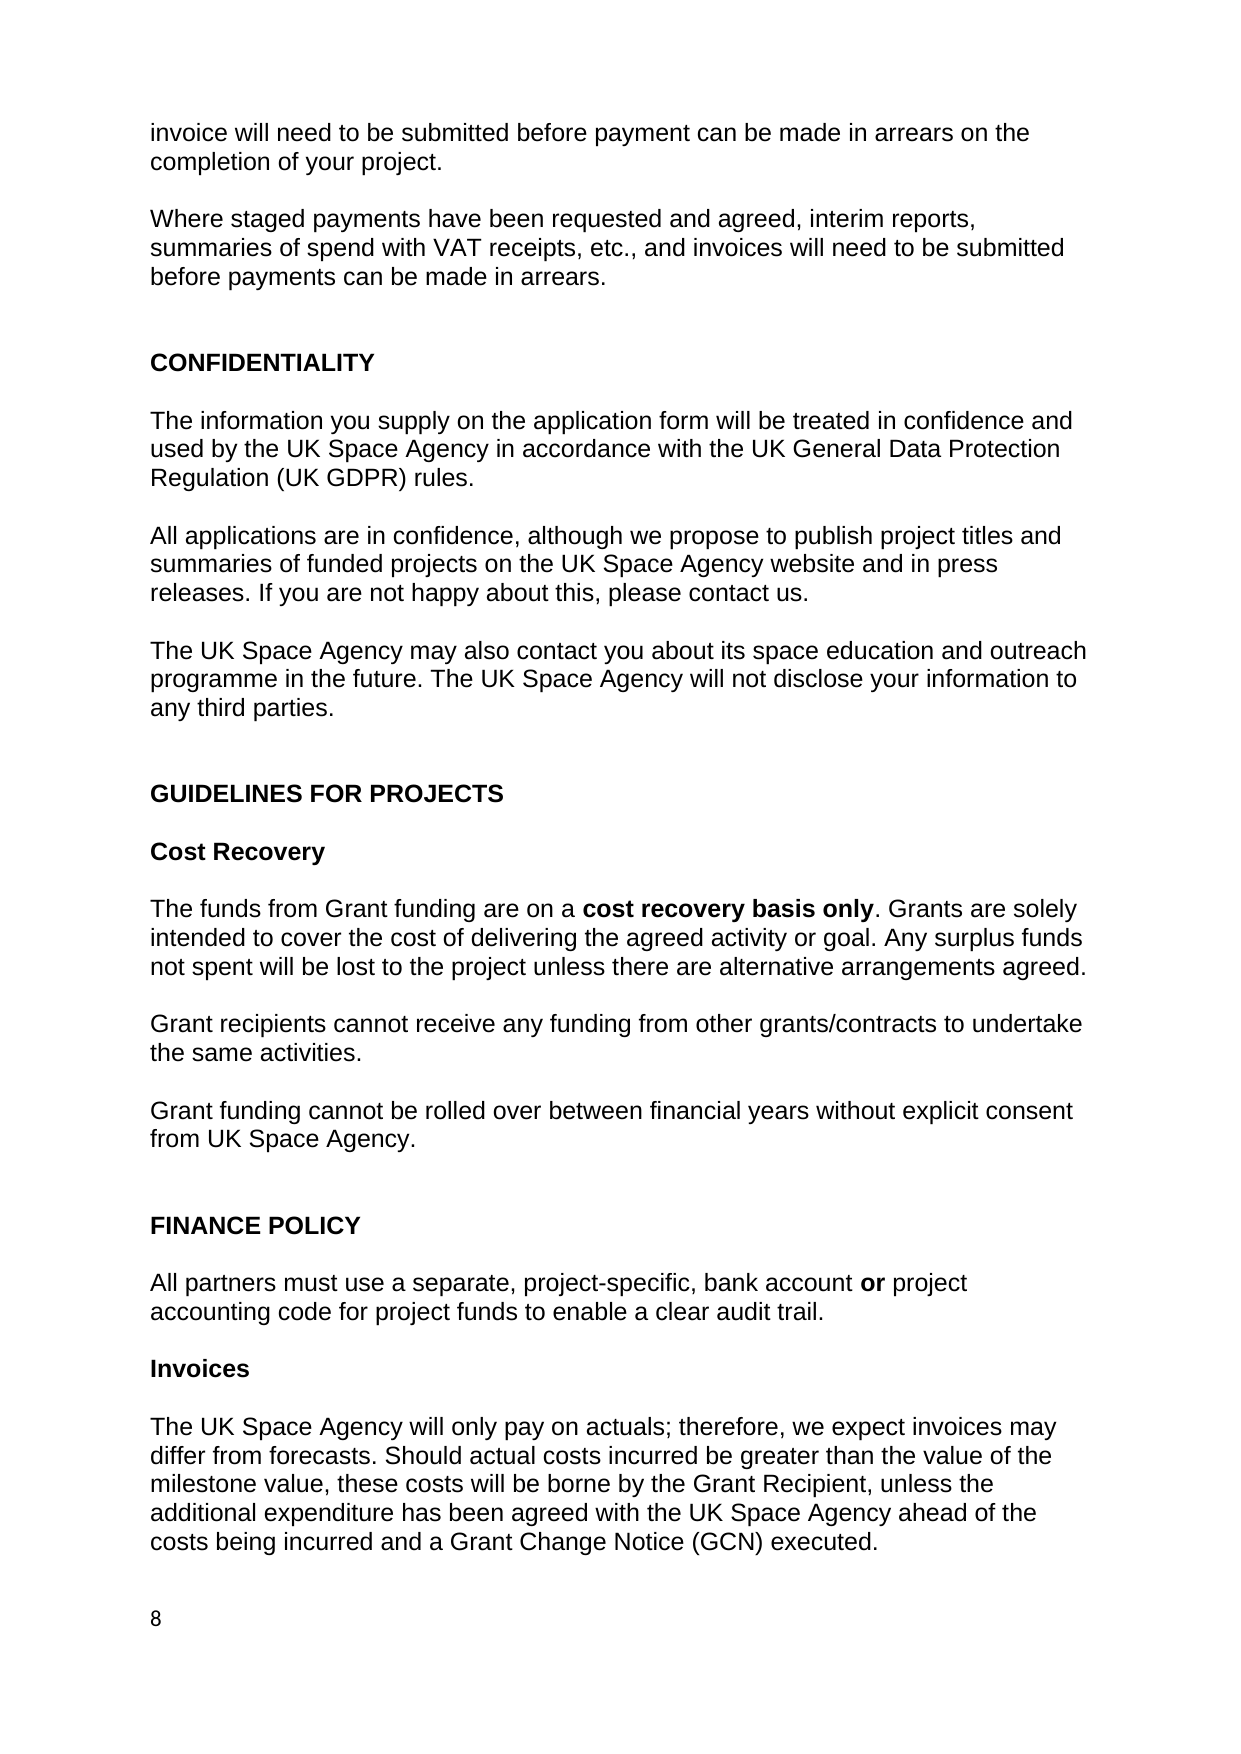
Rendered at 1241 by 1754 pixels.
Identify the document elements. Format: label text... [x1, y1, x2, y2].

text FINANCE POLICY [150, 1211, 1090, 1239]
text Grant recipients cannot receive any funding from other grants/contracts to undertake the same activities. [150, 1009, 1090, 1067]
text Invoices [150, 1354, 1090, 1383]
text Where staged payments have been requested and agreed, interim reports, summaries of spend with VAT receipts, etc., and invoices will need to be submitted before payments can be made in arrears. [150, 204, 1090, 291]
text invoice will need to be submitted before payment can be made in arrears on the completion of your project. [150, 118, 1090, 176]
text Cost Recovery [150, 837, 1090, 866]
text All partners must use a separate, project-specific, bank account or project accounting code for project funds to enable a clear audit trail. [150, 1268, 1090, 1326]
text The UK Space Agency will only pay on actuals; therefore, we expect invoices may differ from forecasts. Should actual costs incurred be greater than the value of the milestone value, these costs will be borne by the Grant Recipient, unless the additional expenditure has been agreed with the UK Space Agency ahead of the costs being incurred and a Grant Change Notice (GCN) executed. [150, 1412, 1090, 1556]
text GUIDELINES FOR PROJECTS [150, 779, 1090, 808]
text The information you supply on the application form will be treated in confidence and used by the UK Space Agency in accordance with the UK General Data Protection Regulation (UK GDPR) rules. [150, 406, 1090, 492]
text All applications are in confidence, although we propose to publish project titles and summaries of funded projects on the UK Space Agency website and in press releases. If you are not happy about this, please contact us. [150, 521, 1090, 607]
text CONFIDENTIALITY [150, 348, 1090, 377]
text Grant funding cannot be rolled over between financial years without explicit consent from UK Space Agency. [150, 1096, 1090, 1153]
text The UK Space Agency may also contact you about its space education and outreach programme in the future. The UK Space Agency will not disclose your information to any third parties. [150, 636, 1090, 722]
text The funds from Grant funding are on a cost recovery basis only. Grants are solely intended to cover the cost of delivering the agreed activity or goal. Any surplus funds not spent will be lost to the project unless there are alternative arrangements agreed. [150, 894, 1090, 981]
